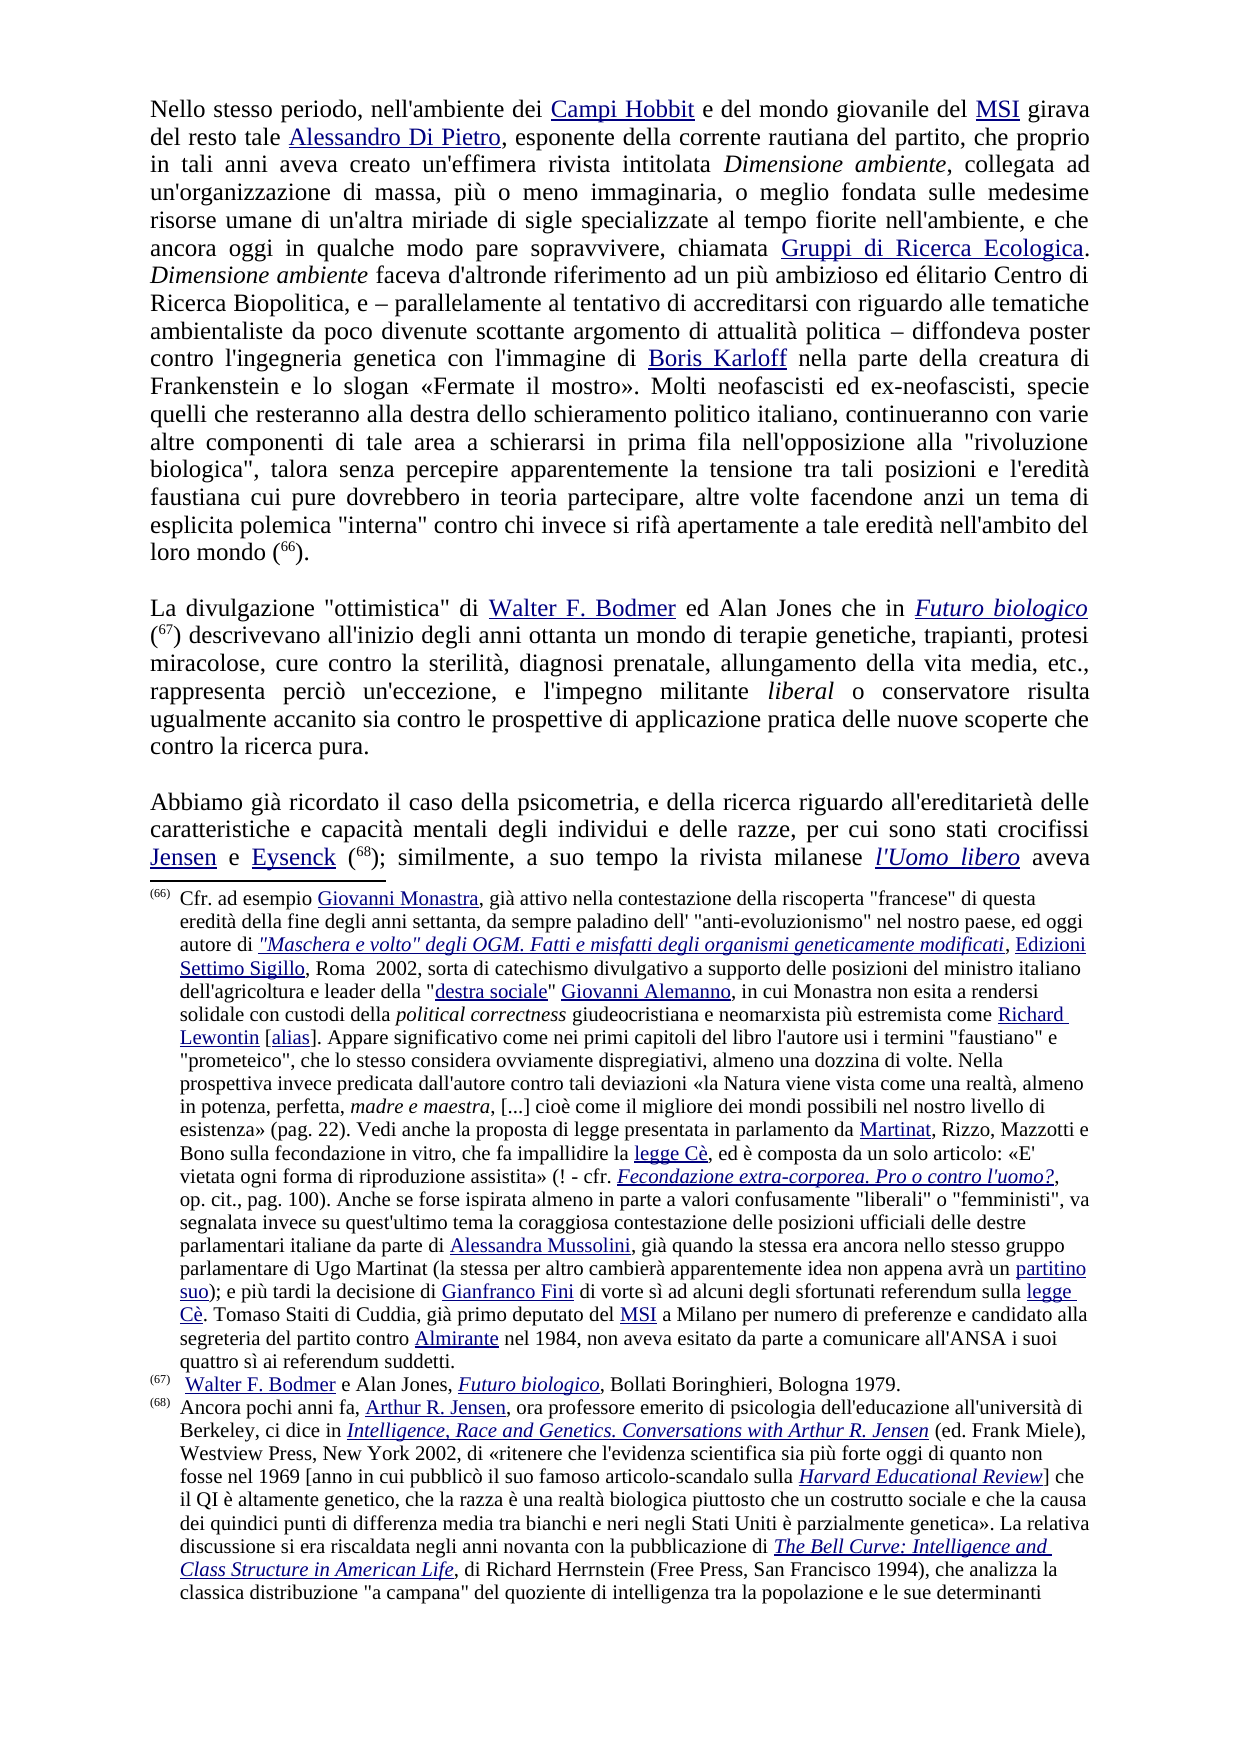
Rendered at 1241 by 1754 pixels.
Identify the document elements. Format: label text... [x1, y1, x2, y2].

text Nello stesso periodo, nell'ambiente dei Campi Hobbit e del mondo giovanile del MSI girava del resto tale Alessandro Di Pietro, esponente della corrente rautiana del partito, che proprio in tali anni aveva creato un'effimera rivista intitolata Dimensione ambiente, collegata ad un'organizzazione di massa, più o meno immaginaria, o meglio fondata sulle medesime risorse umane di un'altra miriade di sigle specializzate al tempo fiorite nell'ambiente, e che ancora oggi in qualche modo pare sopravvivere, chiamata Gruppi di Ricerca Ecologica. Dimensione ambiente faceva d'altronde riferimento ad un più ambizioso ed élitario Centro di Ricerca Biopolitica, e – parallelamente al tentativo di accreditarsi con riguardo alle tematiche ambientaliste da poco divenute scottante argomento di attualità politica – diffondeva poster contro l'ingegneria genetica con l'immagine di Boris Karloff nella parte della creatura di Frankenstein e lo slogan «Fermate il mostro». Molti neofascisti ed ex-neofascisti, specie quelli che resteranno alla destra dello schieramento politico italiano, continueranno con varie altre componenti di tale area a schierarsi in prima fila nell'opposizione alla "rivoluzione biologica", talora senza percepire apparentemente la tensione tra tali posizioni e l'eredità faustiana cui pure dovrebbero in teoria partecipare, altre volte facendone anzi un tema di esplicita polemica "interna" contro chi invece si rifà apertamente a tale eredità nell'ambito del loro mondo (). [150, 95, 1090, 566]
list Walter F. Bodmer e Alan Jones, Futuro biologico, Bollati Boringhieri, Bologna 1979. [150, 1373, 1090, 1396]
text Abbiamo già ricordato il caso della psicometria, e della ricerca riguardo all'ereditarietà delle caratteristiche e capacità mentali degli individui e delle razze, per cui sono stati crocifissi Jensen e Eysenck (); similmente, a suo tempo la rivista milanese l'Uomo libero aveva [150, 788, 1090, 871]
text Ancora pochi anni fa, Arthur R. Jensen, ora professore emerito di psicologia dell'educazione all'università di Berkeley, ci dice in Intelligence, Race and Genetics. Conversations with Arthur R. Jensen (ed. Frank Miele), Westview Press, New York 2002, di «ritenere che l'evidenza scientifica sia più forte oggi di quanto non fosse nel 1969 [anno in cui pubblicò il suo famoso articolo-scandalo sulla Harvard Educational Review] che il QI è altamente genetico, che la razza è una realtà biologica piuttosto che un costrutto sociale e che la causa dei quindici punti di differenza media tra bianchi e neri negli Stati Uniti è parzialmente genetica». La relativa discussione si era riscaldata negli anni novanta con la pubblicazione di The Bell Curve: Intelligence and Class Structure in American Life, di Richard Herrnstein (Free Press, San Francisco 1994), che analizza la classica distribuzione "a campana" del quoziente di intelligenza tra la popolazione e le sue determinanti [150, 1396, 1090, 1604]
text Cfr. ad esempio Giovanni Monastra, già attivo nella contestazione della riscoperta "francese" di questa eredità della fine degli anni settanta, da sempre paladino dell' "anti-evoluzionismo" nel nostro paese, ed oggi autore di "Maschera e volto" degli OGM. Fatti e misfatti degli organismi geneticamente modificati, Edizioni Settimo Sigillo, Roma 2002, sorta di catechismo divulgativo a supporto delle posizioni del ministro italiano dell'agricoltura e leader della "destra sociale" Giovanni Alemanno, in cui Monastra non esita a rendersi solidale con custodi della political correctness giudeocristiana e neomarxista più estremista come Richard Lewontin [alias]. Appare significativo come nei primi capitoli del libro l'autore usi i termini "faustiano" e "prometeico", che lo stesso considera ovviamente dispregiativi, almeno una dozzina di volte. Nella prospettiva invece predicata dall'autore contro tali deviazioni «la Natura viene vista come una realtà, almeno in potenza, perfetta, madre e maestra, [...] cioè come il migliore dei mondi possibili nel nostro livello di esistenza» (pag. 22). Vedi anche la proposta di legge presentata in parlamento da Martinat, Rizzo, Mazzotti e Bono sulla fecondazione in vitro, che fa impallidire la legge Cè, ed è composta da un solo articolo: «E' vietata ogni forma di riproduzione assistita» (! - cfr. Fecondazione extra-corporea. Pro o contro l'uomo?, op. cit., pag. 100). Anche se forse ispirata almeno in parte a valori confusamente "liberali" o "femministi", va segnalata invece su quest'ultimo tema la coraggiosa contestazione delle posizioni ufficiali delle destre parlamentari italiane da parte di Alessandra Mussolini, già quando la stessa era ancora nello stesso gruppo parlamentare di Ugo Martinat (la stessa per altro cambierà apparentemente idea non appena avrà un partitino suo); e più tardi la decisione di Gianfranco Fini di vorte sì ad alcuni degli sfortunati referendum sulla legge Cè. Tomaso Staiti di Cuddia, già primo deputato del MSI a Milano per numero di preferenze e candidato alla segreteria del partito contro Almirante nel 1984, non aveva esitato da parte a comunicare all'ANSA i suoi quattro sì ai referendum suddetti. [150, 887, 1090, 1373]
text La divulgazione "ottimistica" di Walter F. Bodmer ed Alan Jones che in Futuro biologico () descrivevano all'inizio degli anni ottanta un mondo di terapie genetiche, trapianti, protesi miracolose, cure contro la sterilità, diagnosi prenatale, allungamento della vita media, etc., rappresenta perciò un'eccezione, e l'impegno militante liberal o conservatore risulta ugualmente accanito sia contro le prospettive di applicazione pratica delle nuove scoperte che contro la ricerca pura. [150, 594, 1090, 760]
